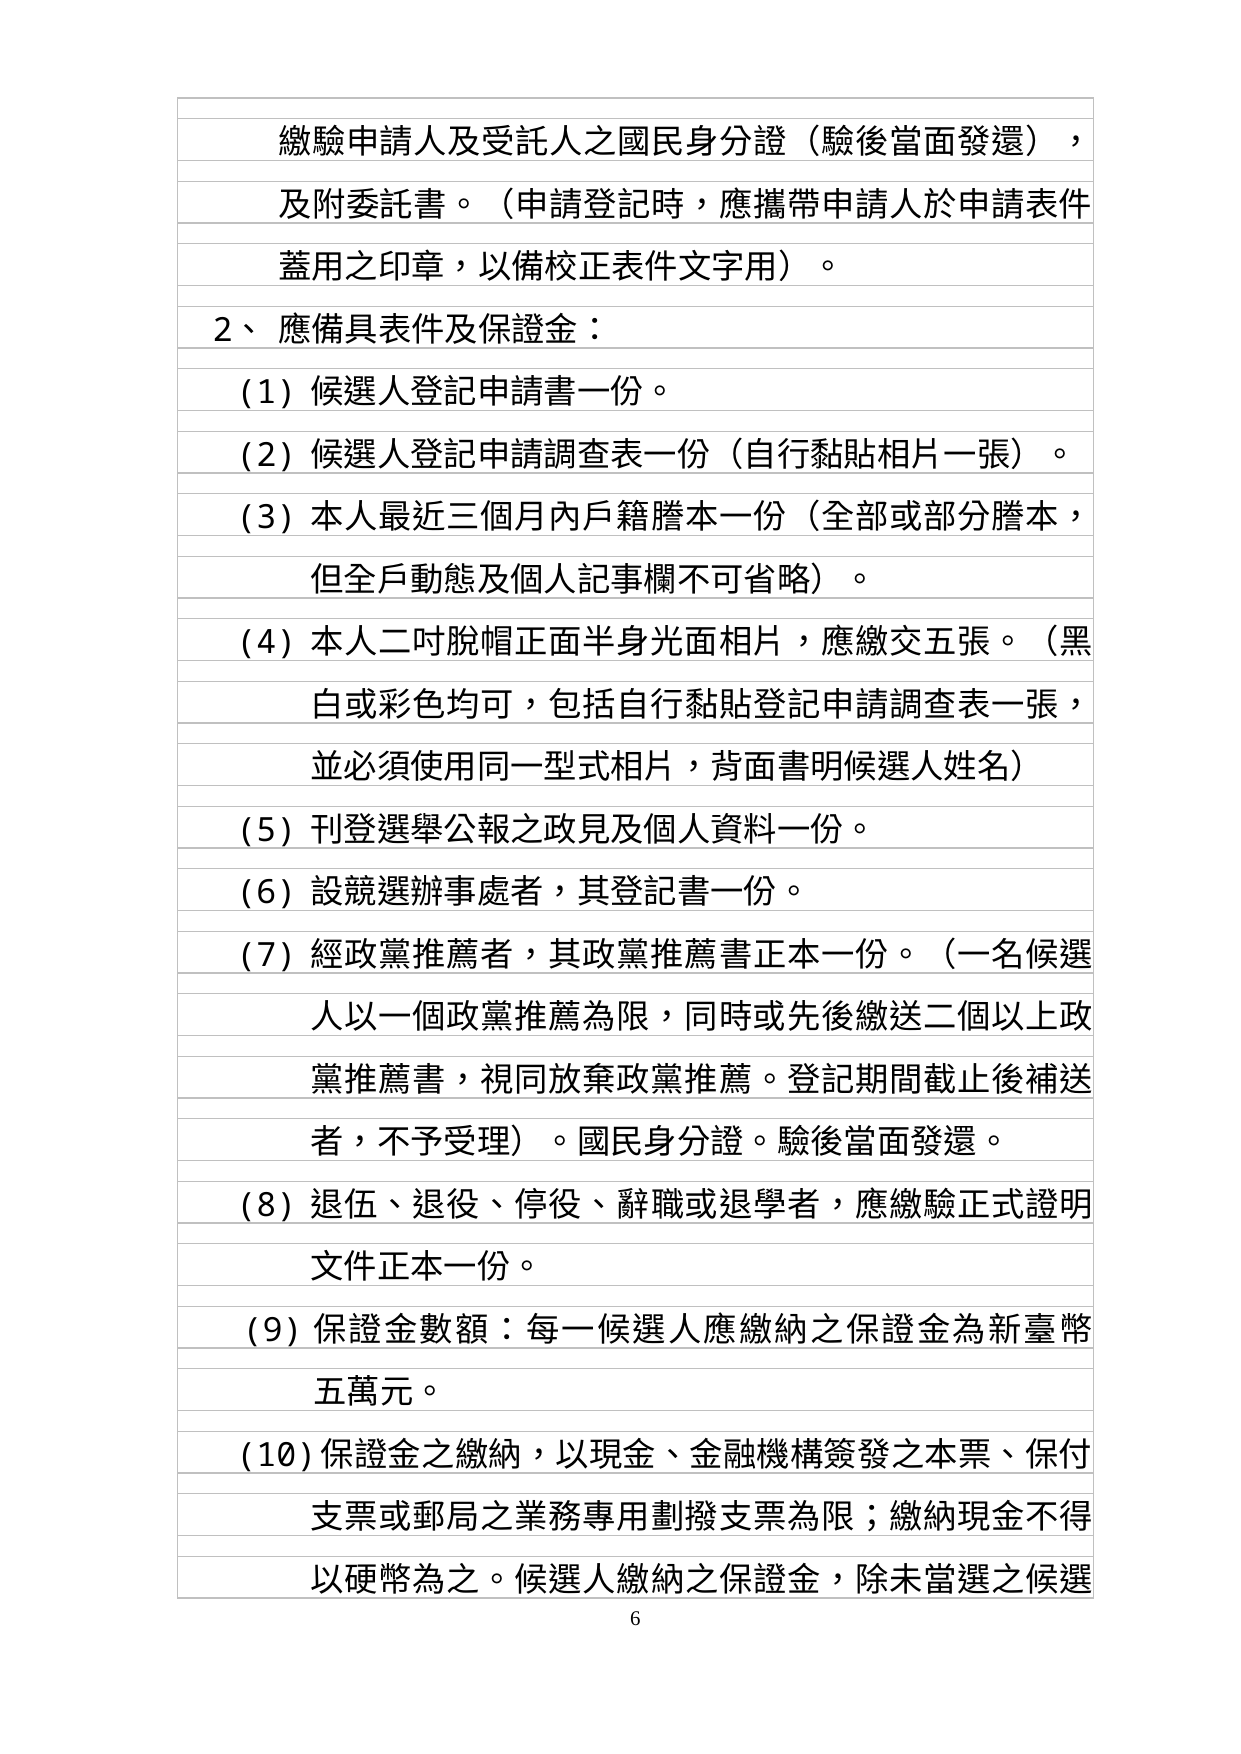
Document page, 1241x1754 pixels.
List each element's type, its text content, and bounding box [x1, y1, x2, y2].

list [236, 599, 1093, 618]
list 應備具表件及保證金： [212, 307, 1093, 347]
list 文件正本一份。 [236, 1244, 1093, 1285]
list 經政黨推薦者，其政黨推薦書正本一份。（一名候選 [236, 932, 1093, 972]
list [236, 1411, 1093, 1431]
list 候選人登記申請調查表一份（自行黏貼相片一張）。 [236, 432, 1093, 472]
list [236, 724, 1093, 743]
list 並必須使用同一型式相片，背面書明候選人姓名） [236, 744, 1093, 785]
list 本人最近三個月內戶籍謄本一份（全部或部分謄本， [236, 494, 1093, 535]
list 設競選辦事處者，其登記書一份。 [236, 869, 1093, 910]
list [236, 1536, 1093, 1556]
list [236, 1161, 1093, 1181]
list 本人二吋脫帽正面半身光面相片，應繳交五張。（黑 [236, 619, 1093, 660]
list [236, 1099, 1093, 1118]
list 刊登選舉公報之政見及個人資料一份。 [236, 807, 1093, 847]
list [236, 661, 1093, 681]
list 以硬幣為之。候選人繳納之保證金，除未當選之候選 [236, 1557, 1093, 1597]
list 白或彩色均可，包括自行黏貼登記申請調查表一張， [236, 682, 1093, 722]
list 申請登記為候選人者，應於規定之候選人登記時間內，備具規定表件及保證金，由本人或委託他人向永康區選務作業中心（公所）為之，並應繳驗國民身分證（驗後當面發還）。委託他人代為辦理上項申請登記者，並應繳驗申請人及受託人之國民身分證（驗後當面發還），及附委託書。（申請登記時，應攜帶申請人於申請表件蓋用之印章，以備校正表件文字用）。 [212, 244, 1093, 285]
list 人以一個政黨推薦為限，同時或先後繳送二個以上政 [236, 994, 1093, 1035]
list [236, 411, 1093, 431]
list [236, 474, 1093, 493]
list [236, 349, 1093, 368]
list 申請登記為候選人者，應於規定之候選人登記時間內，備具規定表件及保證金，由本人或委託他人向永康區選務作業中心（公所）為之，並應繳驗國民身分證（驗後當面發還）。委託他人代為辦理上項申請登記者，並應繳驗申請人及受託人之國民身分證（驗後當面發還），及附委託書。（申請登記時，應攜帶申請人於申請表件蓋用之印章，以備校正表件文字用）。 [212, 182, 1093, 222]
list 黨推薦書，視同放棄政黨推薦。登記期間截止後補送 [236, 1057, 1093, 1097]
list 申請登記為候選人者，應於規定之候選人登記時間內，備具規定表件及保證金，由本人或委託他人向永康區選務作業中心（公所）為之，並應繳驗國民身分證（驗後當面發還）。委託他人代為辦理上項申請登記者，並應繳驗申請人及受託人之國民身分證（驗後當面發還），及附委託書。（申請登記時，應攜帶申請人於申請表件蓋用之印章，以備校正表件文字用）。 [212, 224, 1093, 243]
list [236, 849, 1093, 868]
list [236, 911, 1093, 931]
list 支票或郵局之業務專用劃撥支票為限；繳納現金不得 [236, 1494, 1093, 1535]
list 五萬元。 [242, 1369, 1093, 1410]
list [236, 1036, 1093, 1056]
list [236, 1224, 1093, 1243]
list [212, 286, 1093, 306]
list [242, 1349, 1093, 1368]
list [236, 786, 1093, 806]
list [236, 974, 1093, 993]
list 申請登記為候選人者，應於規定之候選人登記時間內，備具規定表件及保證金，由本人或委託他人向永康區選務作業中心（公所）為之，並應繳驗國民身分證（驗後當面發還）。委託他人代為辦理上項申請登記者，並應繳驗申請人及受託人之國民身分證（驗後當面發還），及附委託書。（申請登記時，應攜帶申請人於申請表件蓋用之印章，以備校正表件文字用）。 [212, 161, 1093, 181]
list 保證金數額：每一候選人應繳納之保證金為新臺幣 [242, 1307, 1093, 1347]
list 退伍、退役、停役、辭職或退學者，應繳驗正式證明 [236, 1182, 1093, 1222]
list 者，不予受理）。國民身分證。驗後當面發還。 [236, 1119, 1093, 1160]
list 保證金之繳納，以現金、金融機構簽發之本票、保付 [236, 1432, 1093, 1472]
list [242, 1286, 1093, 1306]
list [236, 1474, 1093, 1493]
list 但全戶動態及個人記事欄不可省略）。 [236, 557, 1093, 597]
list [236, 536, 1093, 556]
list 申請登記為候選人者，應於規定之候選人登記時間內，備具規定表件及保證金，由本人或委託他人向永康區選務作業中心（公所）為之，並應繳驗國民身分證（驗後當面發還）。委託他人代為辦理上項申請登記者，並應繳驗申請人及受託人之國民身分證（驗後當面發還），及附委託書。（申請登記時，應攜帶申請人於申請表件蓋用之印章，以備校正表件文字用）。 [212, 119, 1093, 160]
list 候選人登記申請書一份。 [236, 369, 1093, 410]
list 申請登記為候選人者，應於規定之候選人登記時間內，備具規定表件及保證金，由本人或委託他人向永康區選務作業中心（公所）為之，並應繳驗國民身分證（驗後當面發還）。委託他人代為辦理上項申請登記者，並應繳驗申請人及受託人之國民身分證（驗後當面發還），及附委託書。（申請登記時，應攜帶申請人於申請表件蓋用之印章，以備校正表件文字用）。 [212, 99, 1093, 118]
